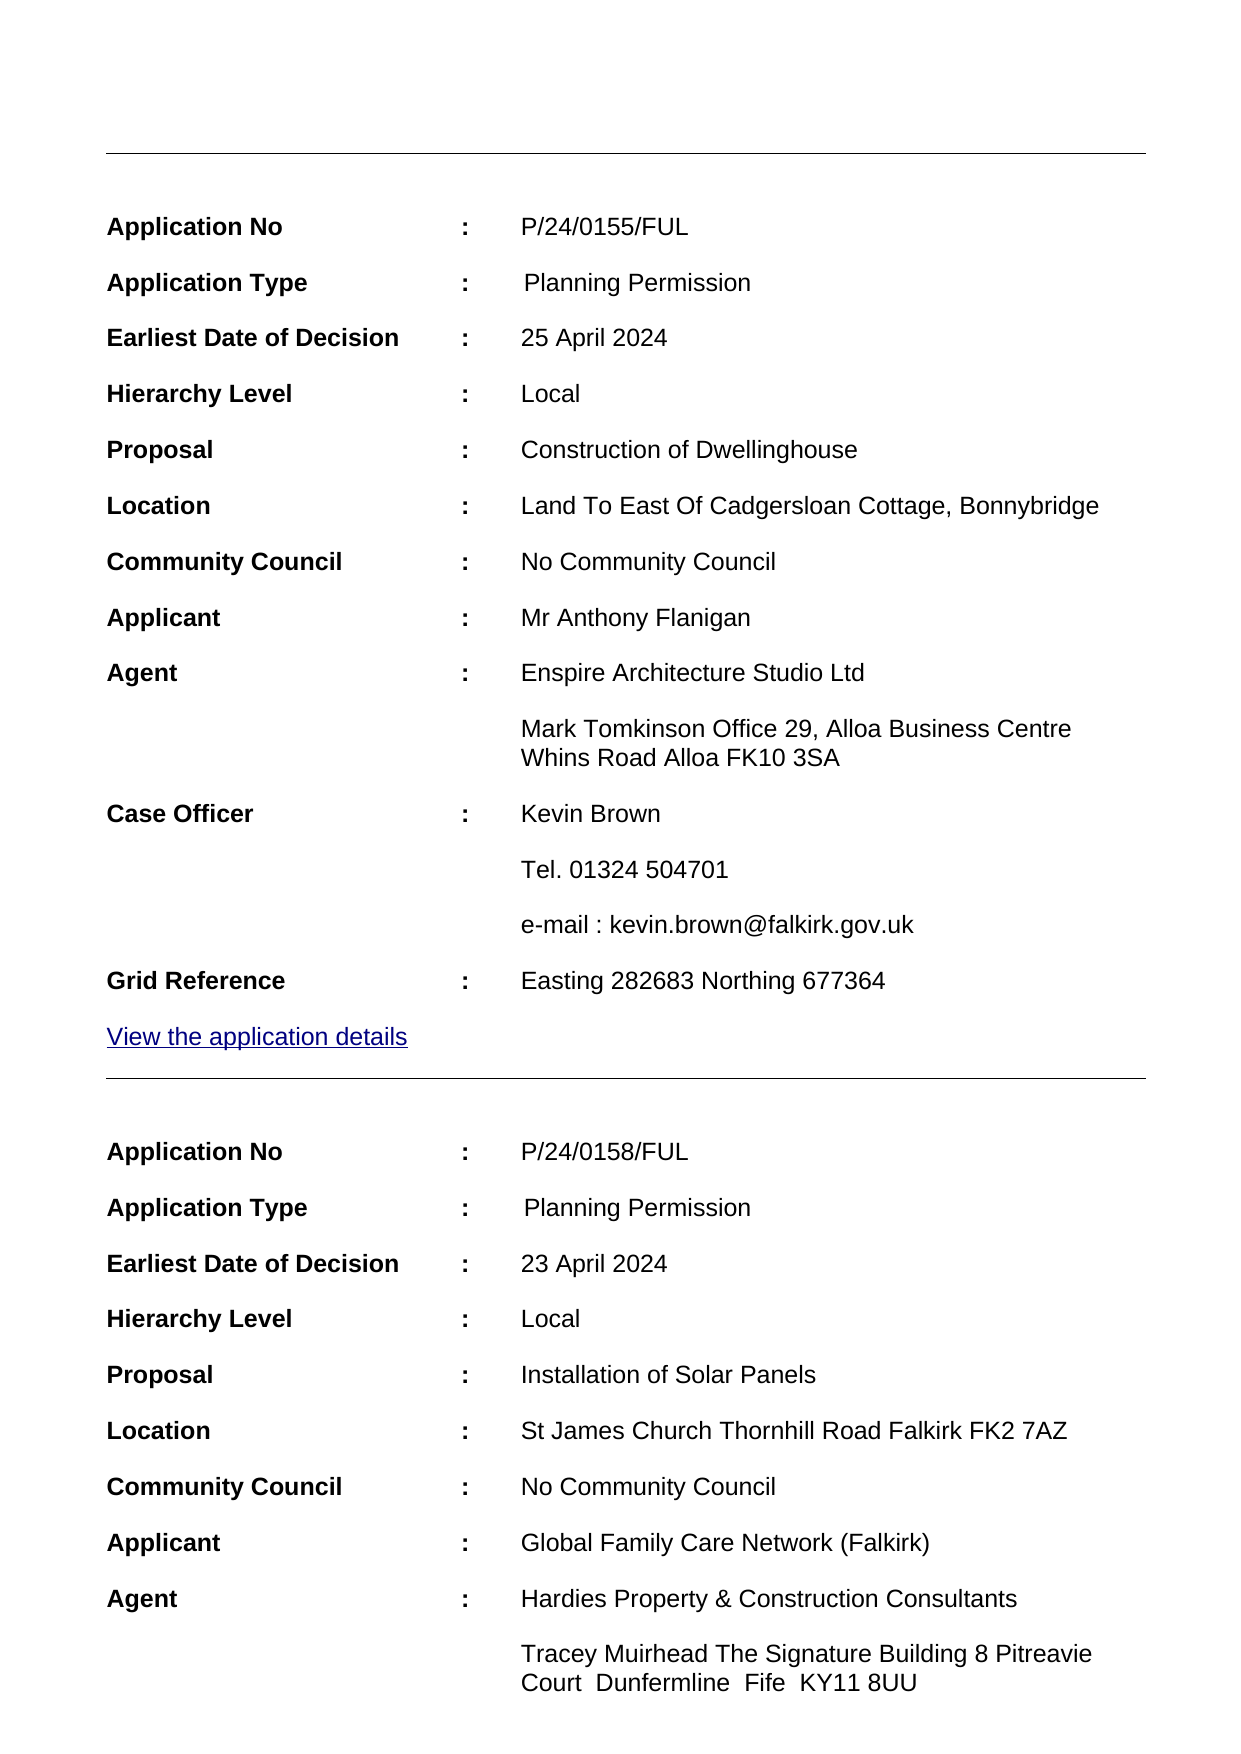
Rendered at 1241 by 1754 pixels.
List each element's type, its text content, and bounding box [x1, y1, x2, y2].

text Grid Reference : Easting 282683 Northing 677364 [106, 966, 1146, 995]
text Applicant : Mr Anthony Flanigan [106, 602, 1146, 631]
text View the application details [106, 1022, 1146, 1051]
text e-mail : kevin.brown@falkirk.gov.uk [106, 910, 1146, 939]
text Location : St James Church Thornhill Road Falkirk FK2 7AZ [106, 1416, 1146, 1445]
text Location : Land To East Of Cadgersloan Cottage, Bonnybridge [106, 491, 1146, 519]
text Earliest Date of Decision : 23 April 2024 [106, 1248, 1146, 1277]
text Hierarchy Level : Local [106, 379, 1146, 408]
text Tel. 01324 504701 [106, 854, 1146, 883]
text Hierarchy Level : Local [106, 1304, 1146, 1333]
text Community Council : No Community Council [106, 1472, 1146, 1501]
text Earliest Date of Decision : 25 April 2024 [106, 323, 1146, 352]
text Applicant : Global Family Care Network (Falkirk) [106, 1528, 1146, 1556]
text Mark Tomkinson Office 29, Alloa Business Centre Whins Road Alloa FK10 3SA [521, 714, 1146, 772]
text Application No : P/24/0158/FUL [106, 1137, 1146, 1166]
text Application Type : Planning Permission [106, 1193, 1146, 1221]
text Application Type : Planning Permission [106, 267, 1146, 296]
text Application No : P/24/0155/FUL [106, 212, 1146, 240]
text Case Officer : Kevin Brown [106, 799, 1146, 827]
text Proposal : Construction of Dwellinghouse [106, 435, 1146, 464]
text Agent : Enspire Architecture Studio Ltd [106, 658, 1146, 687]
text Proposal : Installation of Solar Panels [106, 1360, 1146, 1389]
text Agent : Hardies Property & Construction Consultants [106, 1583, 1146, 1612]
text Community Council : No Community Council [106, 547, 1146, 575]
text Tracey Muirhead The Signature Building 8 Pitreavie Court Dunfermline Fife KY11 8UU [521, 1639, 1146, 1697]
